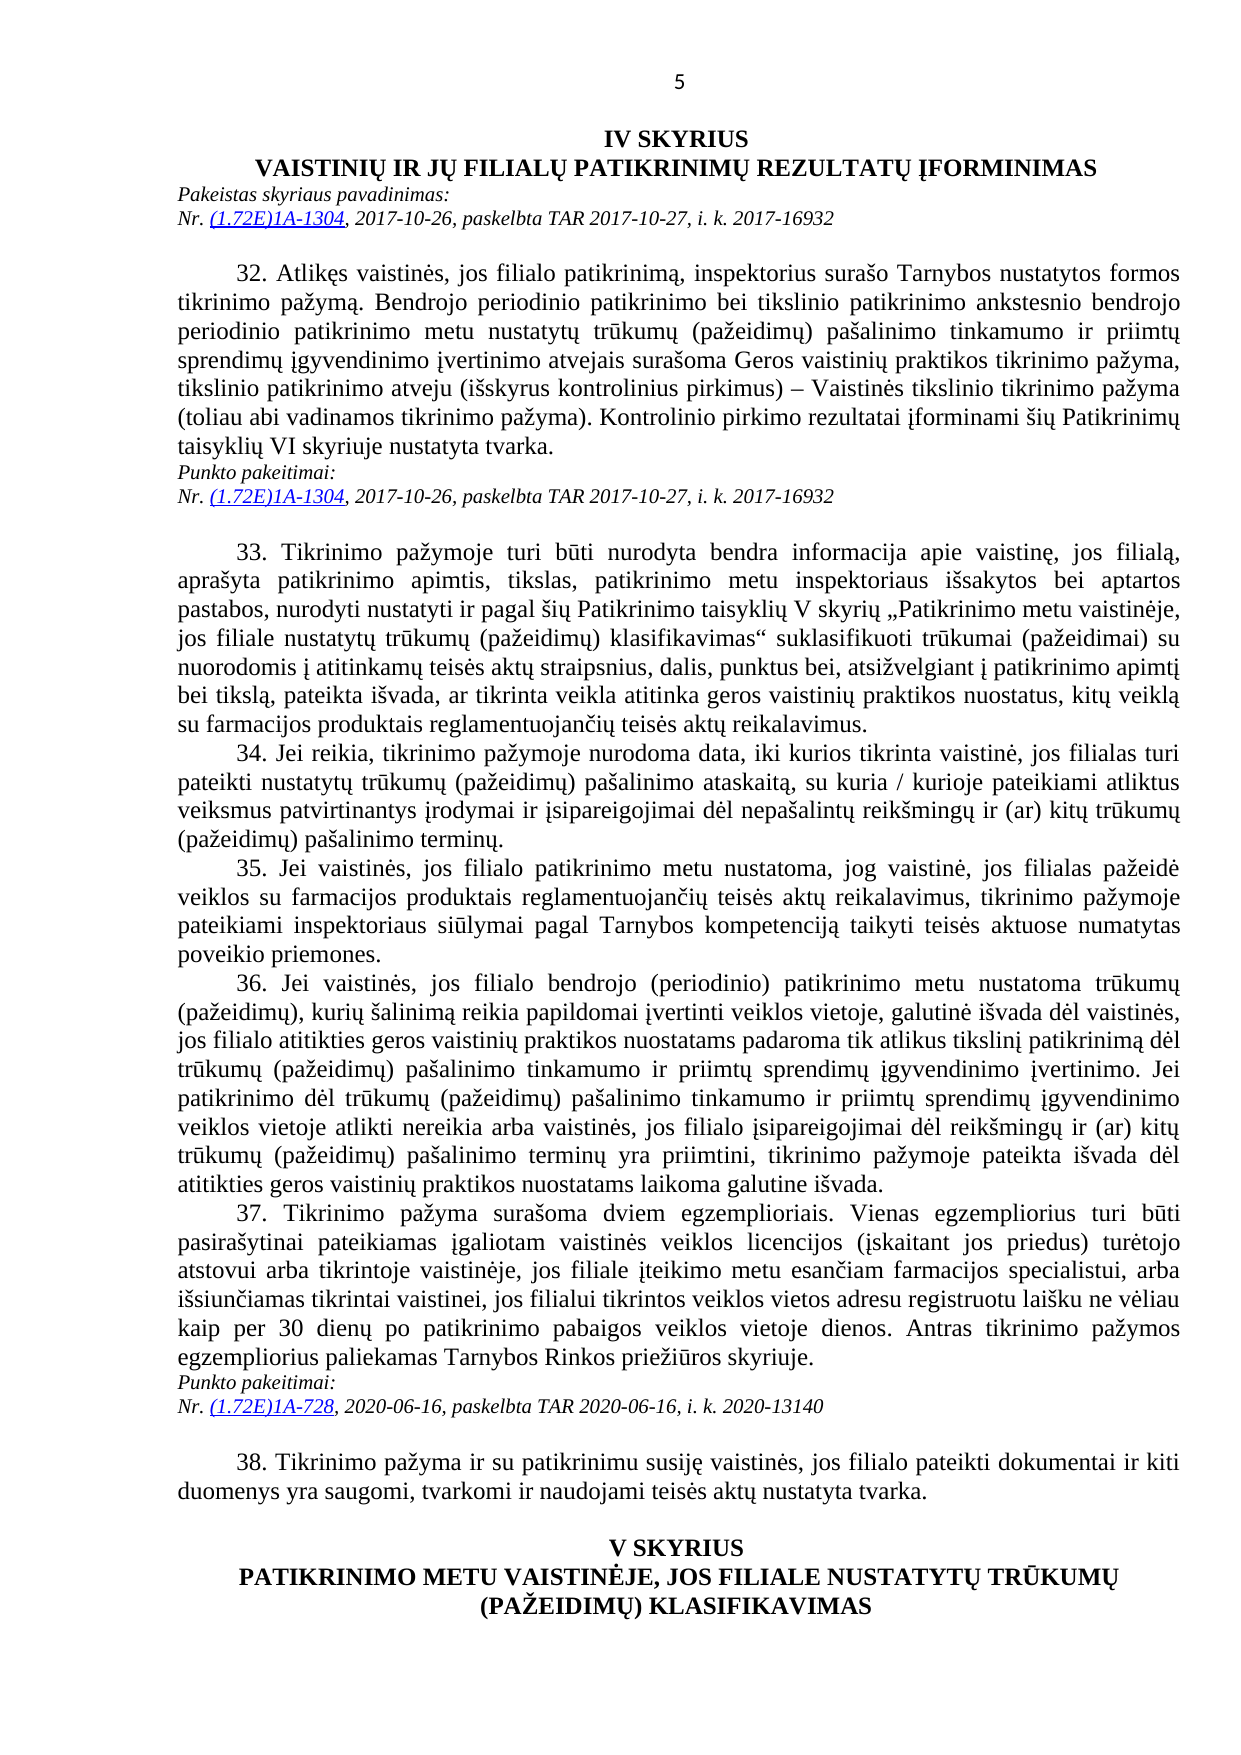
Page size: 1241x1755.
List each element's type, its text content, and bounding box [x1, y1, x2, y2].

text IV SKYRIUS VAISTINIŲ IR JŲ FILIALŲ PATIKRINIMŲ REZULTATŲ ĮFORMINIMAS [177, 124, 1181, 182]
text 37. Tikrinimo pažyma surašoma dviem egzemplioriais. Vienas egzempliorius turi būti pasirašytinai pateikiamas įgaliotam vaistinės veiklos licencijos (įskaitant jos priedus) turėtojo atstovui arba tikrintoje vaistinėje, jos filiale įteikimo metu esančiam farmacijos specialistui, arba išsiunčiamas tikrintai vaistinei, jos filialui tikrintos veiklos vietos adresu registruotu laišku ne vėliau kaip per 30 dienų po patikrinimo pabaigos veiklos vietoje dienos. Antras tikrinimo pažymos egzempliorius paliekamas Tarnybos Rinkos priežiūros skyriuje. [177, 1198, 1181, 1370]
text 38. Tikrinimo pažyma ir su patikrinimu susiję vaistinės, jos filialo pateikti dokumentai ir kiti duomenys yra saugomi, tvarkomi ir naudojami teisės aktų nustatyta tvarka. [177, 1447, 1181, 1505]
text Punkto pakeitimai: [177, 460, 1181, 484]
text Nr. (1.72E)1A-1304, 2017-10-26, paskelbta TAR 2017-10-27, i. k. 2017-16932 [177, 206, 1181, 230]
text 32. Atlikęs vaistinės, jos filialo patikrinimą, inspektorius surašo Tarnybos nustatytos formos tikrinimo pažymą. Bendrojo periodinio patikrinimo bei tikslinio patikrinimo ankstesnio bendrojo periodinio patikrinimo metu nustatytų trūkumų (pažeidimų) pašalinimo tinkamumo ir priimtų sprendimų įgyvendinimo įvertinimo atvejais surašoma Geros vaistinių praktikos tikrinimo pažyma, tikslinio patikrinimo atveju (išskyrus kontrolinius pirkimus) – Vaistinės tikslinio tikrinimo pažyma (toliau abi vadinamos tikrinimo pažyma). Kontrolinio pirkimo rezultatai įforminami šių Patikrinimų taisyklių VI skyriuje nustatyta tvarka. [177, 258, 1181, 460]
text 35. Jei vaistinės, jos filialo patikrinimo metu nustatoma, jog vaistinė, jos filialas pažeidė veiklos su farmacijos produktais reglamentuojančių teisės aktų reikalavimus, tikrinimo pažymoje pateikiami inspektoriaus siūlymai pagal Tarnybos kompetenciją taikyti teisės aktuose numatytas poveikio priemones. [177, 853, 1181, 968]
text Pakeistas skyriaus pavadinimas: [177, 182, 1181, 206]
text Nr. (1.72E)1A-1304, 2017-10-26, paskelbta TAR 2017-10-27, i. k. 2017-16932 [177, 484, 1181, 508]
text 34. Jei reikia, tikrinimo pažymoje nurodoma data, iki kurios tikrinta vaistinė, jos filialas turi pateikti nustatytų trūkumų (pažeidimų) pašalinimo ataskaitą, su kuria / kurioje pateikiami atliktus veiksmus patvirtinantys įrodymai ir įsipareigojimai dėl nepašalintų reikšmingų ir (ar) kitų trūkumų (pažeidimų) pašalinimo terminų. [177, 738, 1181, 853]
text Nr. (1.72E)1A-728, 2020-06-16, paskelbta TAR 2020-06-16, i. k. 2020-13140 [177, 1394, 1181, 1418]
text 33. Tikrinimo pažymoje turi būti nurodyta bendra informacija apie vaistinę, jos filialą, aprašyta patikrinimo apimtis, tikslas, patikrinimo metu inspektoriaus išsakytos bei aptartos pastabos, nurodyti nustatyti ir pagal šių Patikrinimo taisyklių V skyrių „Patikrinimo metu vaistinėje, jos filiale nustatytų trūkumų (pažeidimų) klasifikavimas“ suklasifikuoti trūkumai (pažeidimai) su nuorodomis į atitinkamų teisės aktų straipsnius, dalis, punktus bei, atsižvelgiant į patikrinimo apimtį bei tikslą, pateikta išvada, ar tikrinta veikla atitinka geros vaistinių praktikos nuostatus, kitų veiklą su farmacijos produktais reglamentuojančių teisės aktų reikalavimus. [177, 537, 1181, 738]
text V SKYRIUS PATIKRINIMO METU VAISTINĖJE, JOS FILIALE NUSTATYTŲ TRŪKUMŲ (PAŽEIDIMŲ) KLASIFIKAVIMAS [177, 1533, 1181, 1620]
text 36. Jei vaistinės, jos filialo bendrojo (periodinio) patikrinimo metu nustatoma trūkumų (pažeidimų), kurių šalinimą reikia papildomai įvertinti veiklos vietoje, galutinė išvada dėl vaistinės, jos filialo atitikties geros vaistinių praktikos nuostatams padaroma tik atlikus tikslinį patikrinimą dėl trūkumų (pažeidimų) pašalinimo tinkamumo ir priimtų sprendimų įgyvendinimo įvertinimo. Jei patikrinimo dėl trūkumų (pažeidimų) pašalinimo tinkamumo ir priimtų sprendimų įgyvendinimo veiklos vietoje atlikti nereikia arba vaistinės, jos filialo įsipareigojimai dėl reikšmingų ir (ar) kitų trūkumų (pažeidimų) pašalinimo terminų yra priimtini, tikrinimo pažymoje pateikta išvada dėl atitikties geros vaistinių praktikos nuostatams laikoma galutine išvada. [177, 968, 1181, 1198]
text Punkto pakeitimai: [177, 1370, 1181, 1394]
